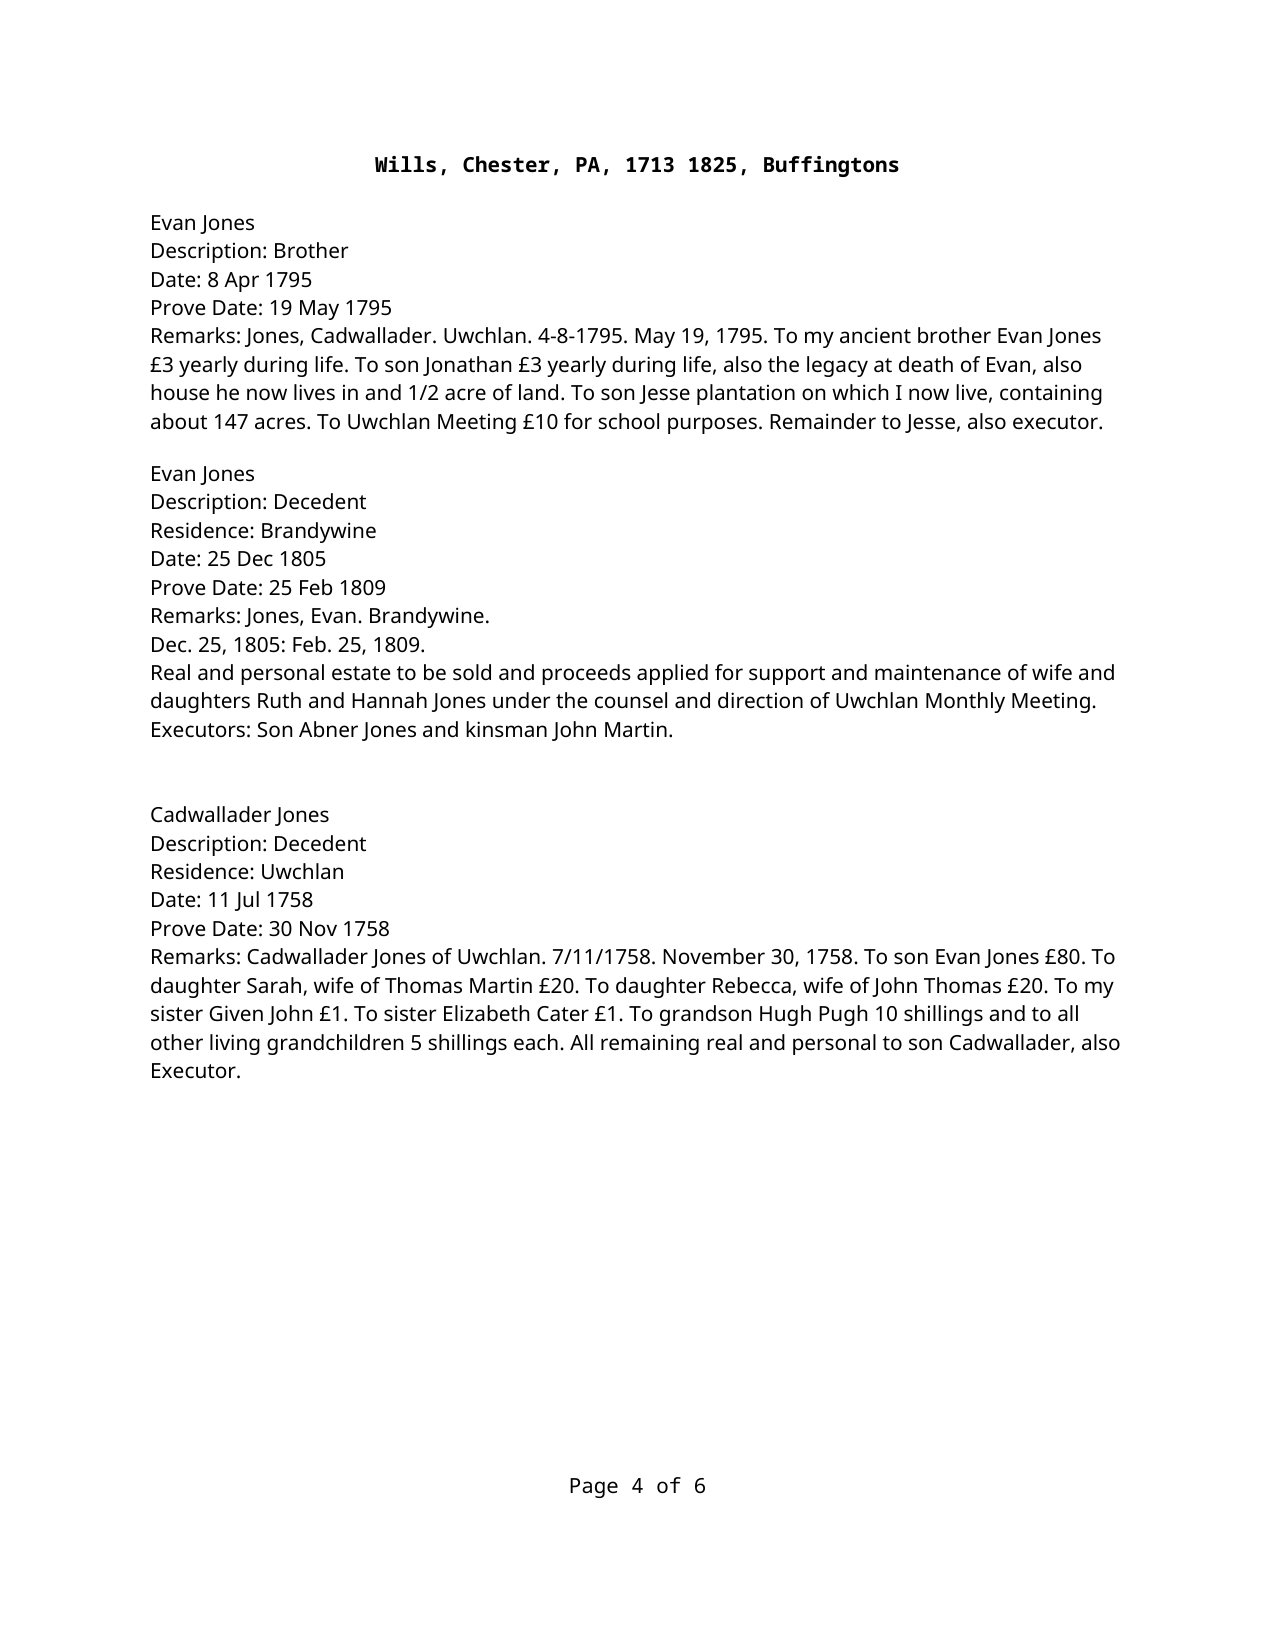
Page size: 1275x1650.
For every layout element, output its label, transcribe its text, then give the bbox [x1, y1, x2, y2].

text Date: 11 Jul 1758 [150, 886, 1125, 914]
text Remarks: Cadwallader Jones of Uwchlan. 7/11/1758. November 30, 1758. To son Evan Jones £80. To daughter Sarah, wife of Thomas Martin £20. To daughter Rebecca, wife of John Thomas £20. To my sister Given John £1. To sister Elizabeth Cater £1. To grandson Hugh Pugh 10 shillings and to all other living grandchildren 5 shillings each. All remaining real and personal to son Cadwallader, also Executor. [150, 942, 1125, 1085]
text Description: Decedent [150, 829, 1125, 857]
text Evan Jones Description: Decedent Residence: Brandywine Date: 25 Dec 1805 Prove Date: 25 Feb 1809 Remarks: Jones, Evan. Brandywine. Dec. 25, 1805: Feb. 25, 1809. Real and personal estate to be sold and proceeds applied for support and maintenance of wife and daughters Ruth and Hannah Jones under the counsel and direction of Uwchlan Monthly Meeting. Executors: Son Abner Jones and kinsman John Martin. [150, 459, 1125, 743]
text Evan Jones Description: Brother Date: 8 Apr 1795 Prove Date: 19 May 1795 Remarks: Jones, Cadwallader. Uwchlan. 4-8-1795. May 19, 1795. To my ancient brother Evan Jones £3 yearly during life. To son Jonathan £3 yearly during life, also the legacy at death of Evan, also house he now lives in and 1/2 acre of land. To son Jesse plantation on which I now live, containing about 147 acres. To Uwchlan Meeting £10 for school purposes. Remainder to Jesse, also executor. [150, 208, 1125, 459]
text Prove Date: 30 Nov 1758 [150, 914, 1125, 942]
text Residence: Uwchlan [150, 857, 1125, 886]
subtitle Cadwallader Jones [150, 800, 1125, 829]
